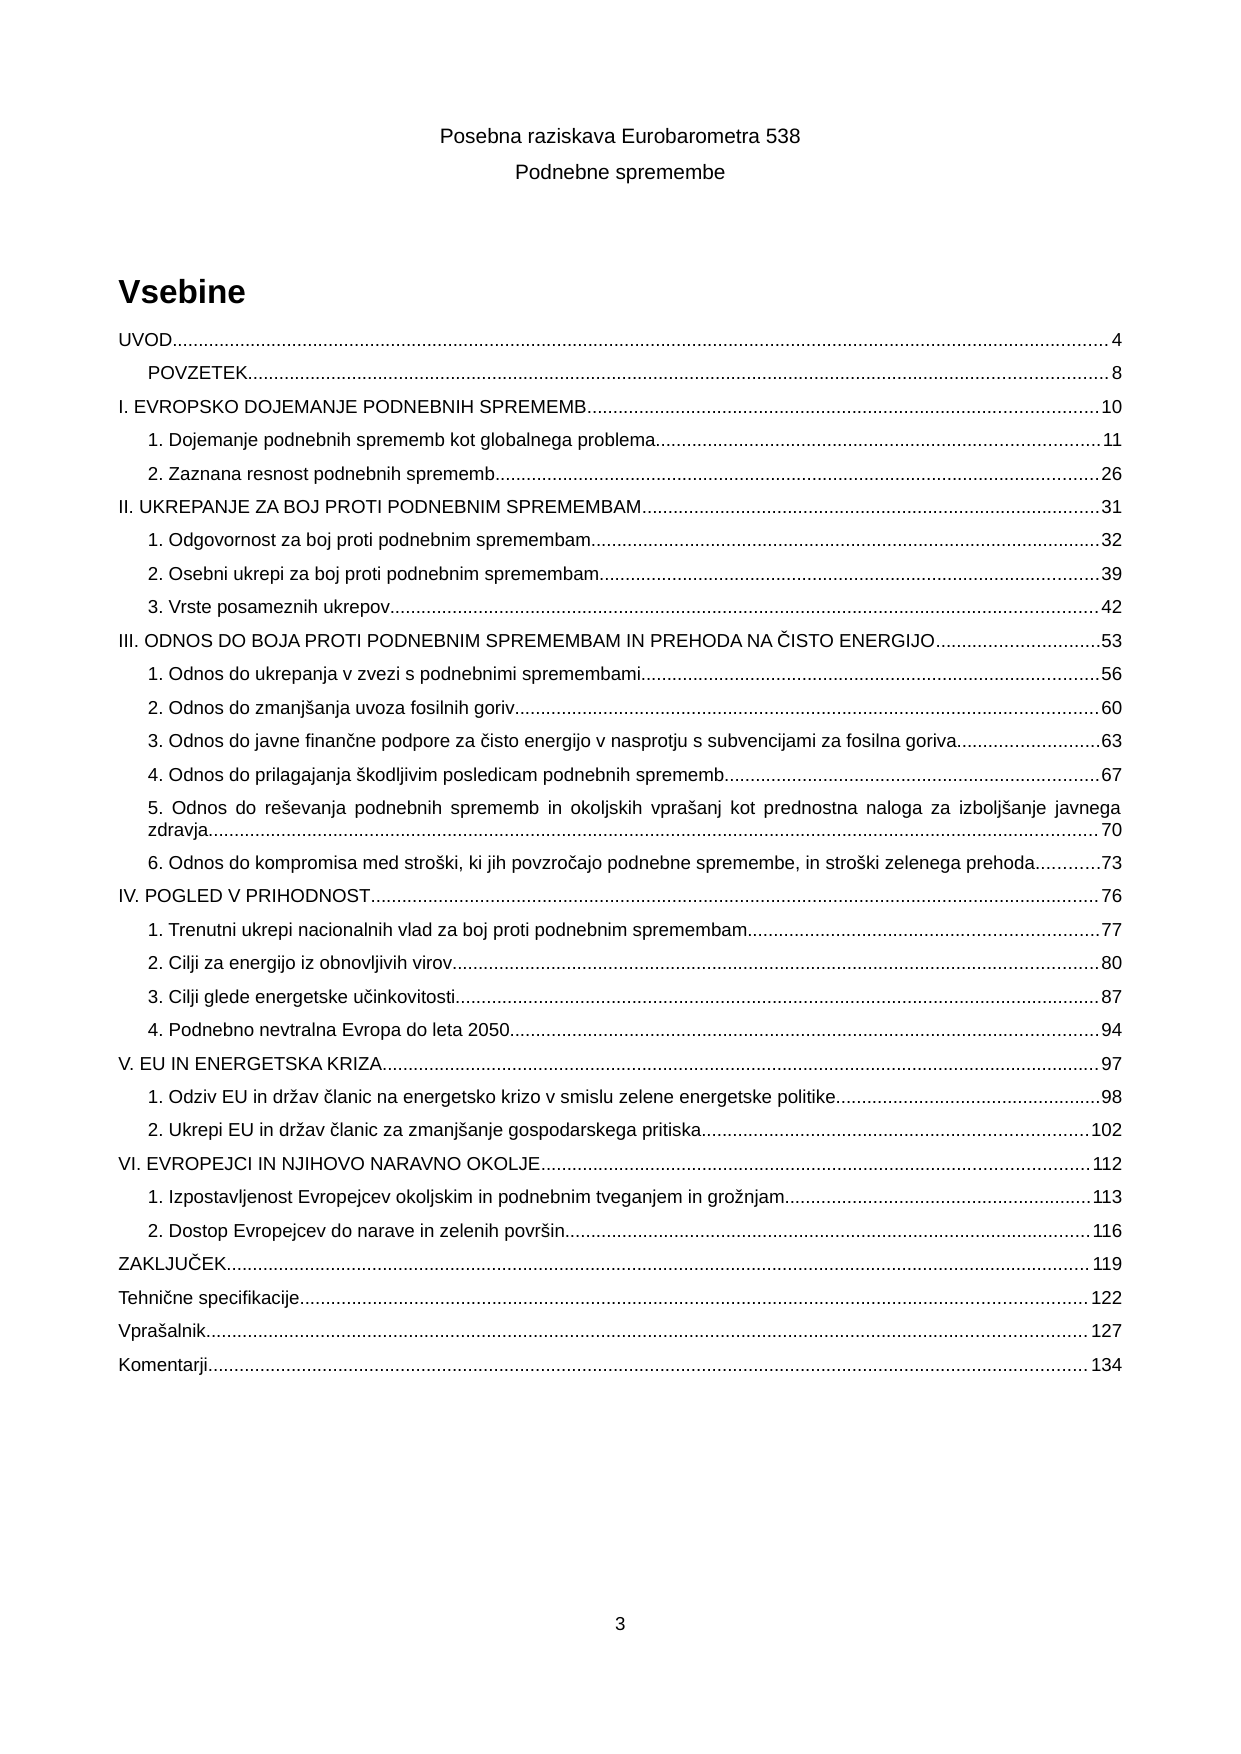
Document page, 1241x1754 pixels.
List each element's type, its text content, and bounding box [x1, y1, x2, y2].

text 4. Odnos do prilagajanja škodljivim posledicam podnebnih sprememb 67 [148, 763, 1122, 785]
text 2. Ukrepi EU in držav članic za zmanjšanje gospodarskega pritiska 102 [148, 1119, 1122, 1141]
text Tehnične specifikacije 122 [118, 1286, 1122, 1308]
text UVOD 4 [118, 329, 1122, 350]
text 4. Podnebno nevtralna Evropa do leta 2050 94 [148, 1019, 1122, 1041]
subtitle Vsebine [118, 272, 1122, 310]
text 1. Izpostavljenost Evropejcev okoljskim in podnebnim tveganjem in grožnjam 113 [148, 1186, 1122, 1208]
text 2. Dostop Evropejcev do narave in zelenih površin 116 [148, 1219, 1122, 1241]
text POVZETEK 8 [148, 362, 1122, 384]
text III. ODNOS DO BOJA PROTI PODNEBNIM SPREMEMBAM IN PREHODA NA ČISTO ENERGIJO 53 [118, 629, 1122, 651]
text 3. Odnos do javne finančne podpore za čisto energijo v nasprotju s subvencijami za fosilna goriva 63 [148, 730, 1122, 751]
text II. UKREPANJE ZA BOJ PROTI PODNEBNIM SPREMEMBAM 31 [118, 496, 1122, 517]
text 2. Cilji za energijo iz obnovljivih virov 80 [148, 952, 1122, 974]
text Vprašalnik 127 [118, 1320, 1122, 1341]
text 1. Odnos do ukrepanja v zvezi s podnebnimi spremembami 56 [148, 663, 1122, 684]
text 5. Odnos do reševanja podnebnih sprememb in okoljskih vprašanj kot prednostna naloga za izboljšanje javnega zdravja 70 [148, 797, 1122, 840]
text 6. Odnos do kompromisa med stroški, ki jih povzročajo podnebne spremembe, in stroški zelenega prehoda 73 [148, 852, 1122, 873]
text 1. Dojemanje podnebnih sprememb kot globalnega problema 11 [148, 429, 1122, 451]
text VI. EVROPEJCI IN NJIHOVO NARAVNO OKOLJE 112 [118, 1153, 1122, 1174]
text 2. Odnos do zmanjšanja uvoza fosilnih goriv 60 [148, 696, 1122, 718]
text 3. Cilji glede energetske učinkovitosti 87 [148, 986, 1122, 1007]
text 2. Osebni ukrepi za boj proti podnebnim spremembam 39 [148, 563, 1122, 584]
text ZAKLJUČEK 119 [118, 1253, 1122, 1274]
text 1. Odgovornost za boj proti podnebnim spremembam 32 [148, 529, 1122, 551]
text IV. POGLED V PRIHODNOST 76 [118, 885, 1122, 907]
text 3. Vrste posameznih ukrepov 42 [148, 596, 1122, 618]
text 2. Zaznana resnost podnebnih sprememb 26 [148, 462, 1122, 484]
text 1. Trenutni ukrepi nacionalnih vlad za boj proti podnebnim spremembam 77 [148, 919, 1122, 940]
text I. EVROPSKO DOJEMANJE PODNEBNIH SPREMEMB 10 [118, 396, 1122, 417]
text V. EU IN ENERGETSKA KRIZA 97 [118, 1052, 1122, 1074]
text 1. Odziv EU in držav članic na energetsko krizo v smislu zelene energetske politike 98 [148, 1086, 1122, 1107]
text Komentarji 134 [118, 1353, 1122, 1375]
